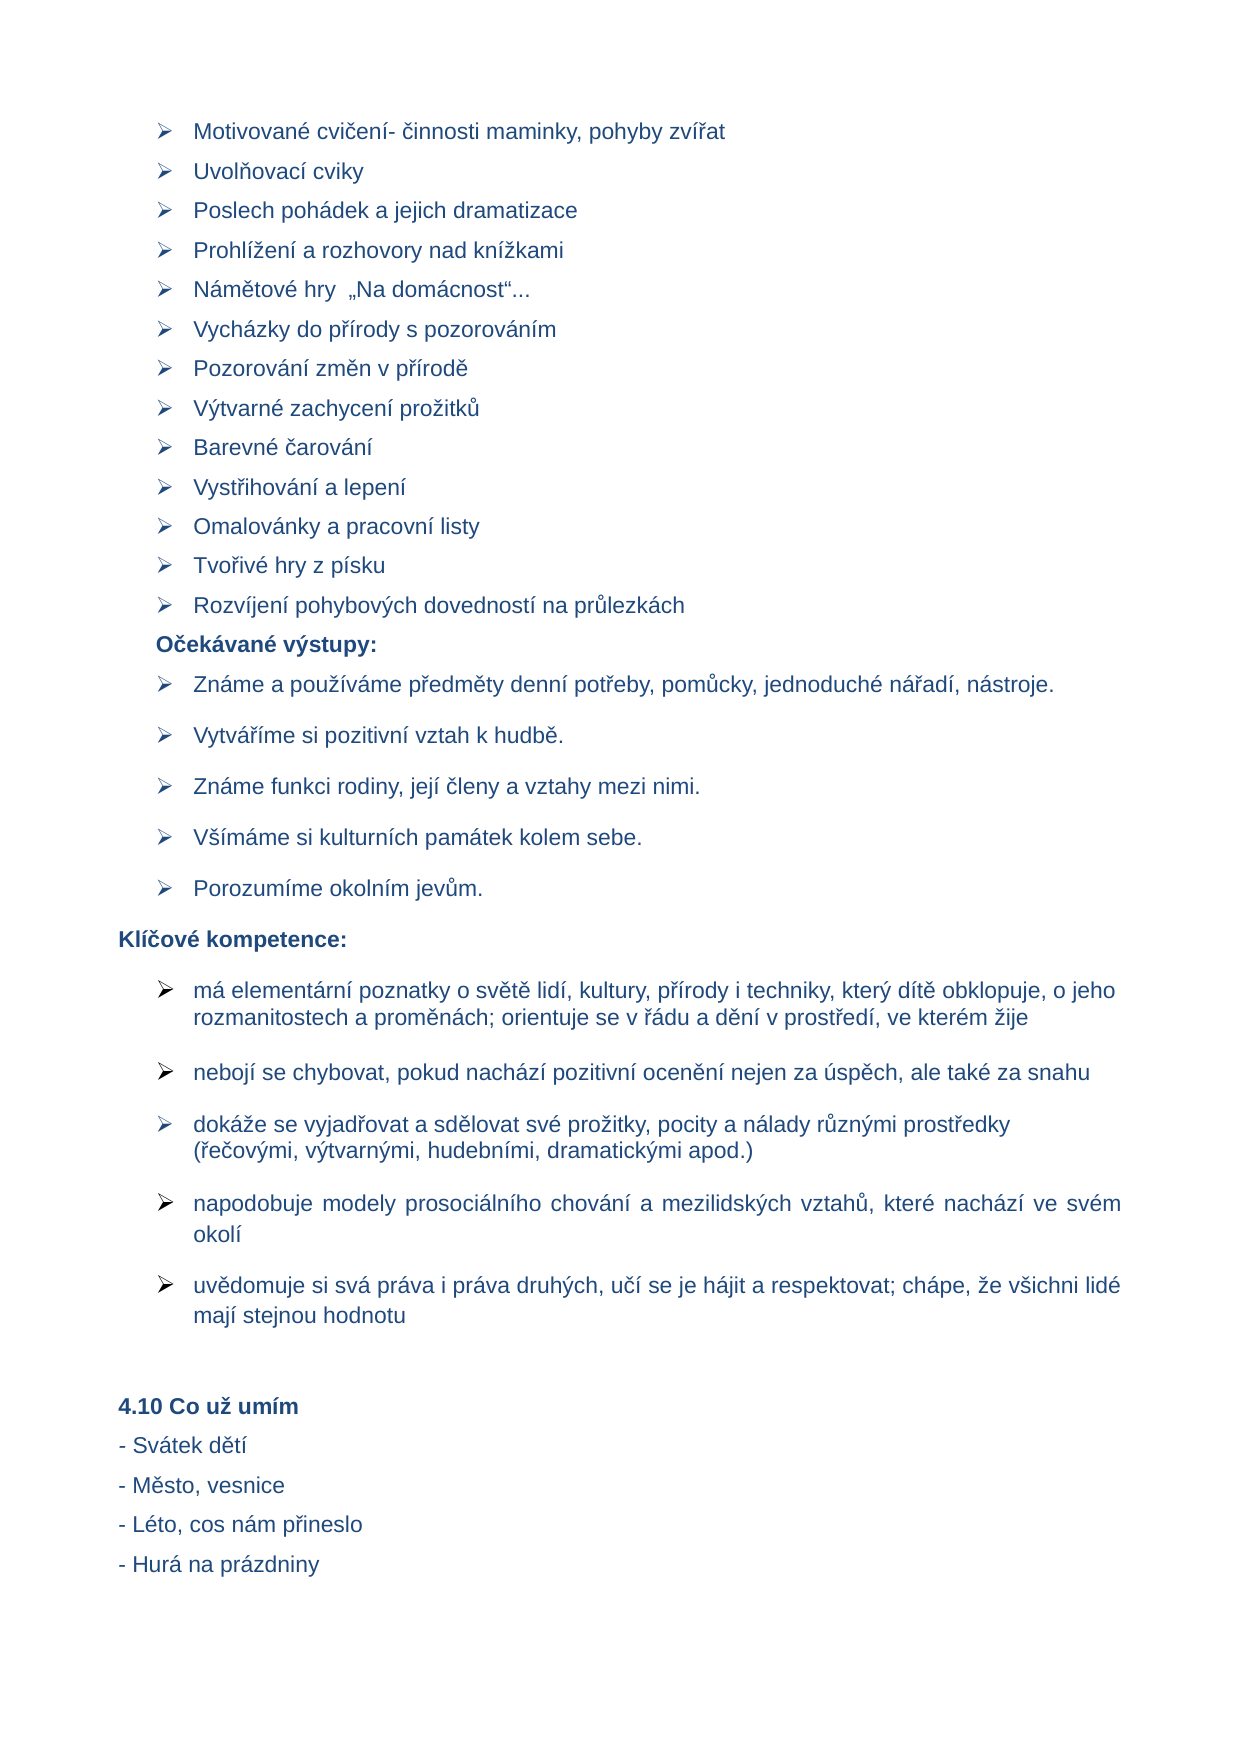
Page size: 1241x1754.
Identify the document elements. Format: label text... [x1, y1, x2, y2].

list Námětové hry „Na domácnost“... [156, 276, 1122, 302]
list Uvolňovací cviky [156, 158, 1122, 184]
list Prohlížení a rozhovory nad knížkami [156, 237, 1122, 263]
list Známe funkci rodiny, její členy a vztahy mezi nimi. [156, 773, 1122, 799]
text Klíčové kompetence: [118, 926, 1122, 952]
list Pozorování změn v přírodě [156, 355, 1122, 381]
list napodobuje modely prosociálního chování a mezilidských vztahů, které nachází ve svém okolí [156, 1190, 1122, 1247]
list nebojí se chybovat, pokud nachází pozitivní ocenění nejen za úspěch, ale také za snahu [156, 1059, 1122, 1086]
text 4.10 Co už umím [118, 1393, 1122, 1419]
list Omalovánky a pracovní listy [156, 513, 1122, 539]
list má elementární poznatky o světě lidí, kultury, přírody i techniky, který dítě obklopuje, o jeho rozmanitostech a proměnách; orientuje se v řádu a dění v prostředí, ve kterém žije [156, 977, 1122, 1030]
list uvědomuje si svá práva i práva druhých, učí se je hájit a respektovat; chápe, že všichni lidé mají stejnou hodnotu [156, 1272, 1122, 1329]
list Poslech pohádek a jejich dramatizace [156, 197, 1122, 223]
list Všímáme si kulturních památek kolem sebe. [156, 824, 1122, 850]
list Výtvarné zachycení prožitků [156, 394, 1122, 421]
list Barevné čarování [156, 434, 1122, 460]
list Motivované cvičení- činnosti maminky, pohyby zvířat [156, 118, 1122, 144]
text - Město, vesnice [118, 1472, 1122, 1498]
list Vystřihování a lepení [156, 473, 1122, 500]
list dokáže se vyjadřovat a sdělovat své prožitky, pocity a nálady různými prostředky (řečovými, výtvarnými, hudebními, dramatickými apod.) [156, 1111, 1122, 1163]
list Vycházky do přírody s pozorováním [156, 316, 1122, 342]
list Porozumíme okolním jevům. [156, 875, 1122, 901]
text - Hurá na prázdniny [118, 1551, 1122, 1577]
text - Svátek dětí [118, 1432, 1122, 1459]
list Tvořivé hry z písku [156, 552, 1122, 579]
text - Léto, cos nám přineslo [118, 1511, 1122, 1538]
list Vytváříme si pozitivní vztah k hudbě. [156, 722, 1122, 748]
list Rozvíjení pohybových dovedností na průlezkách [156, 592, 1122, 618]
list Známe a používáme předměty denní potřeby, pomůcky, jednoduché nářadí, nástroje. [156, 671, 1122, 697]
text Očekávané výstupy: [156, 631, 1122, 658]
